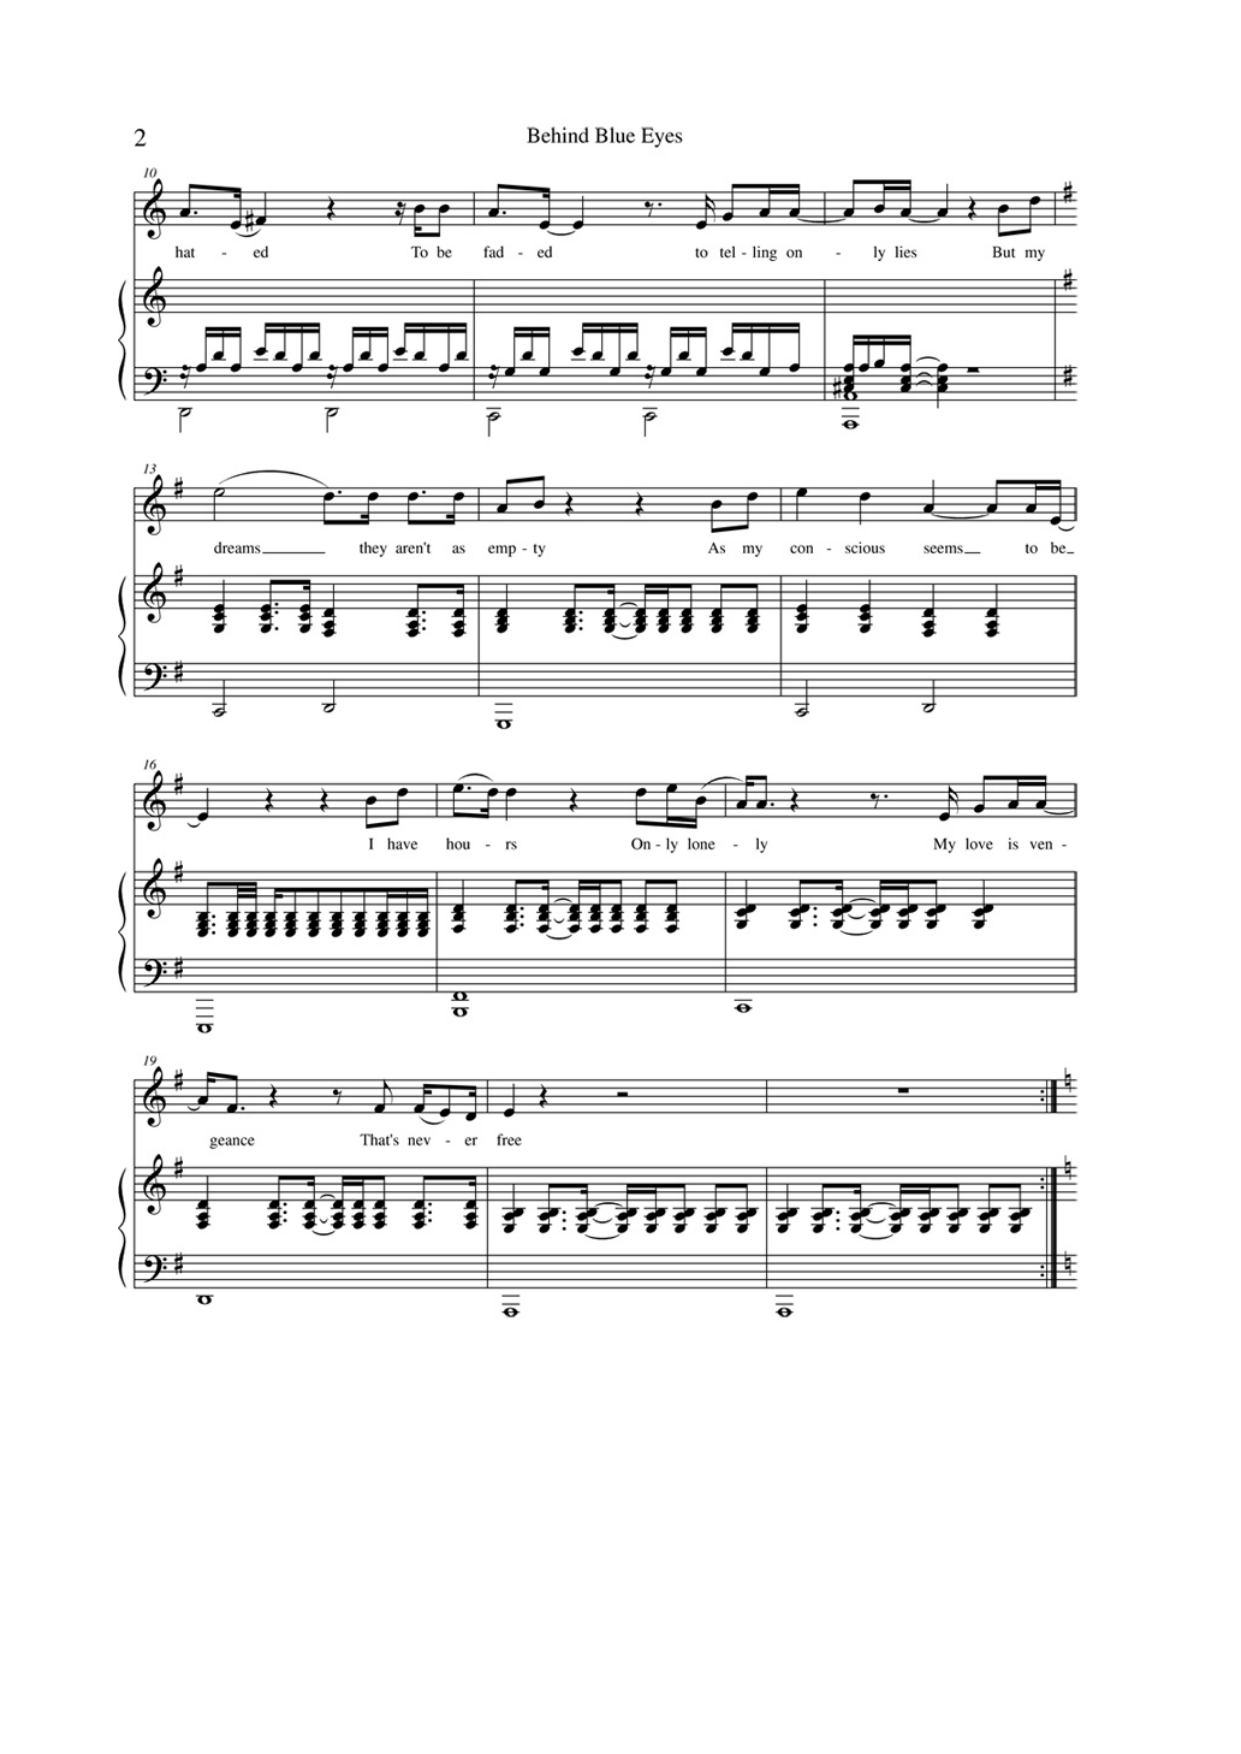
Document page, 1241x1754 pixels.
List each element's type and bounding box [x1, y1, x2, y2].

picture [118, 118, 1122, 1356]
